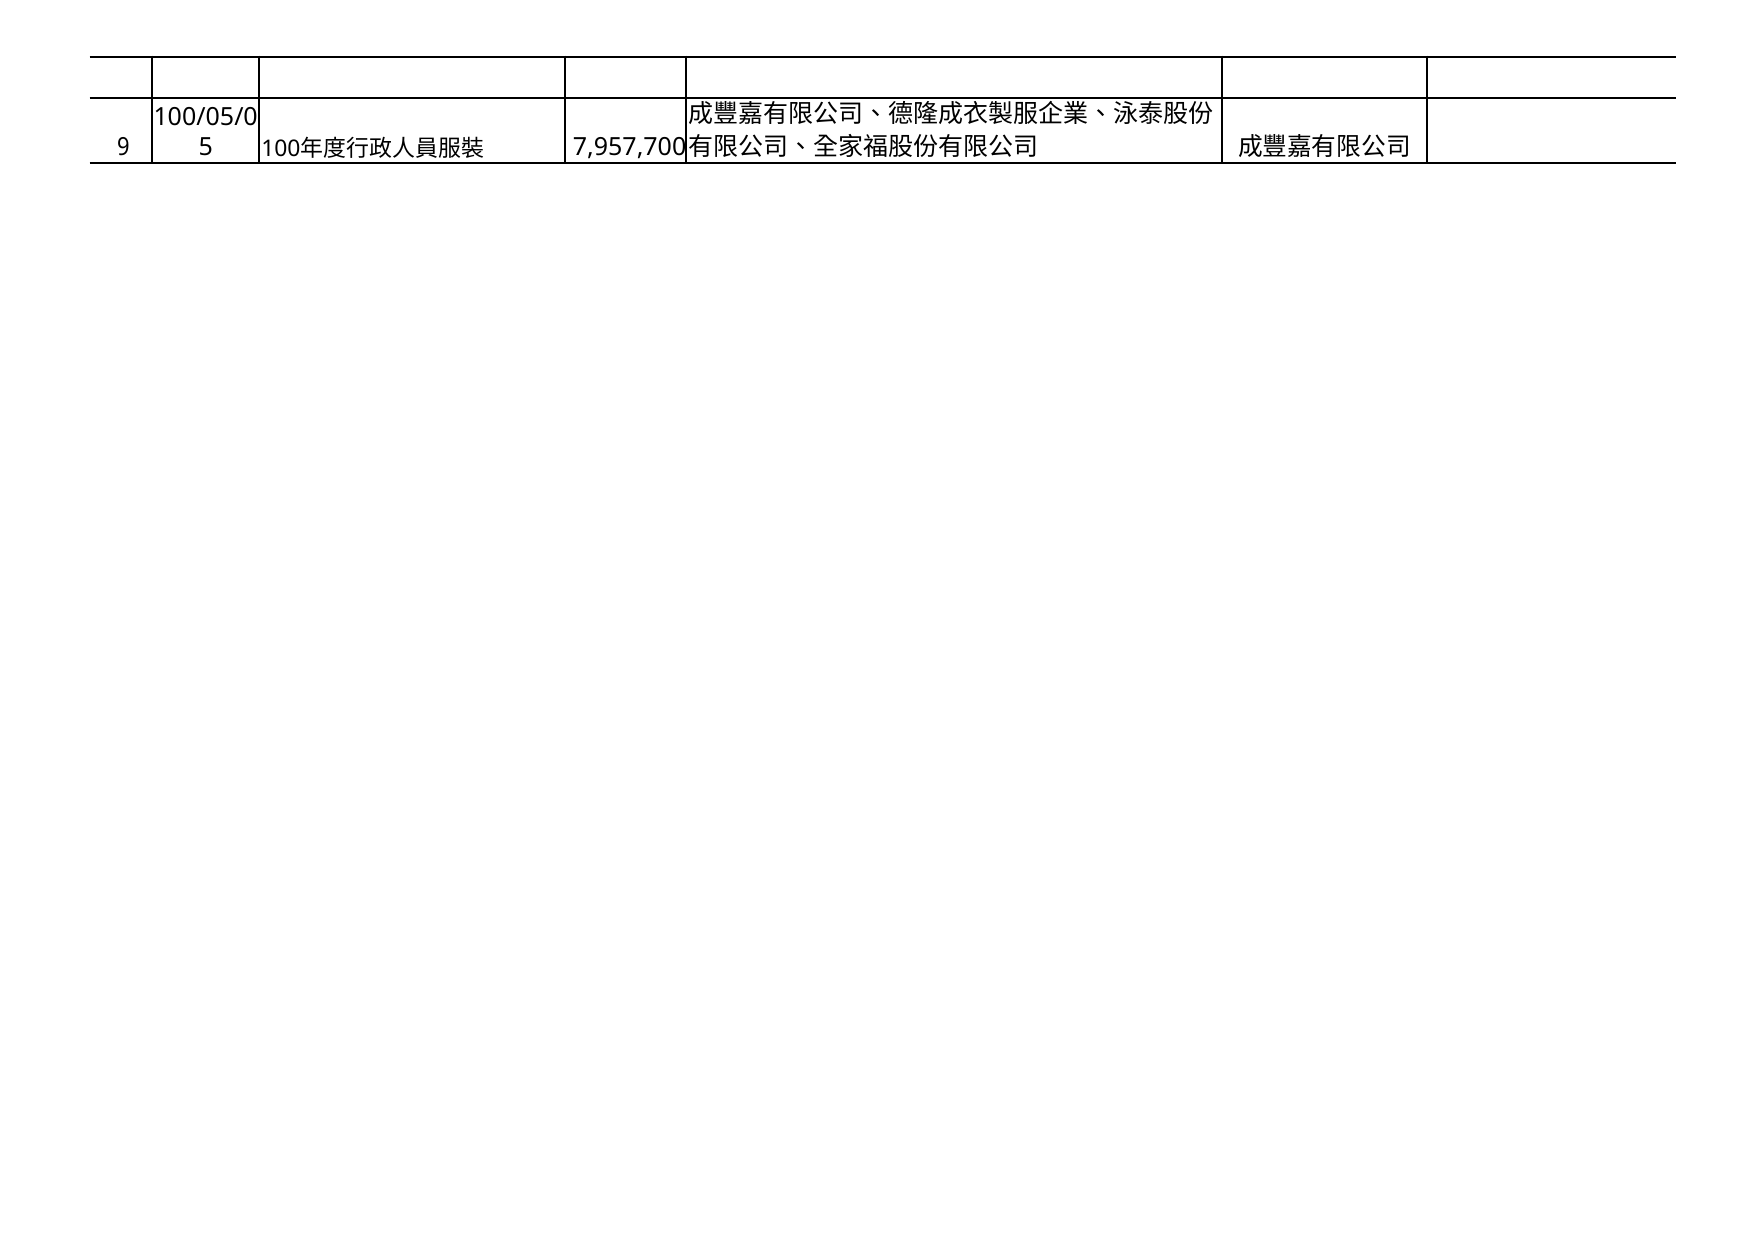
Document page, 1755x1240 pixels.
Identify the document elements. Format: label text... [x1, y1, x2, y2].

table_cell 成豐嘉有限公司、德隆成衣製服企業、泳泰股份 [687, 99, 1221, 128]
table_cell [94, 58, 151, 97]
table_cell 100年度行政人員服裝 [260, 99, 564, 162]
table_cell [90, 58, 94, 97]
table_cell [566, 58, 685, 97]
table_cell [1671, 58, 1676, 97]
table_cell [1676, 97, 1681, 128]
table_cell [1671, 99, 1676, 128]
table_cell [1676, 129, 1681, 162]
table_cell 9 [94, 99, 151, 162]
table_cell [90, 99, 94, 128]
table_cell [153, 58, 258, 97]
table_cell [1428, 58, 1671, 97]
table_cell 有限公司、全家福股份有限公司 [687, 129, 1221, 162]
table_cell [1671, 129, 1676, 162]
table_cell [687, 58, 1221, 97]
table_cell 100/05/05 [153, 99, 258, 162]
table_cell [1428, 129, 1671, 162]
table_cell [1428, 99, 1671, 128]
table_cell [90, 129, 94, 162]
table_cell 成豐嘉有限公司 [1223, 99, 1426, 162]
table_cell [1676, 56, 1681, 97]
table_cell [1223, 58, 1426, 97]
table_cell [260, 58, 564, 97]
table_cell 7,957,700 [566, 99, 685, 162]
